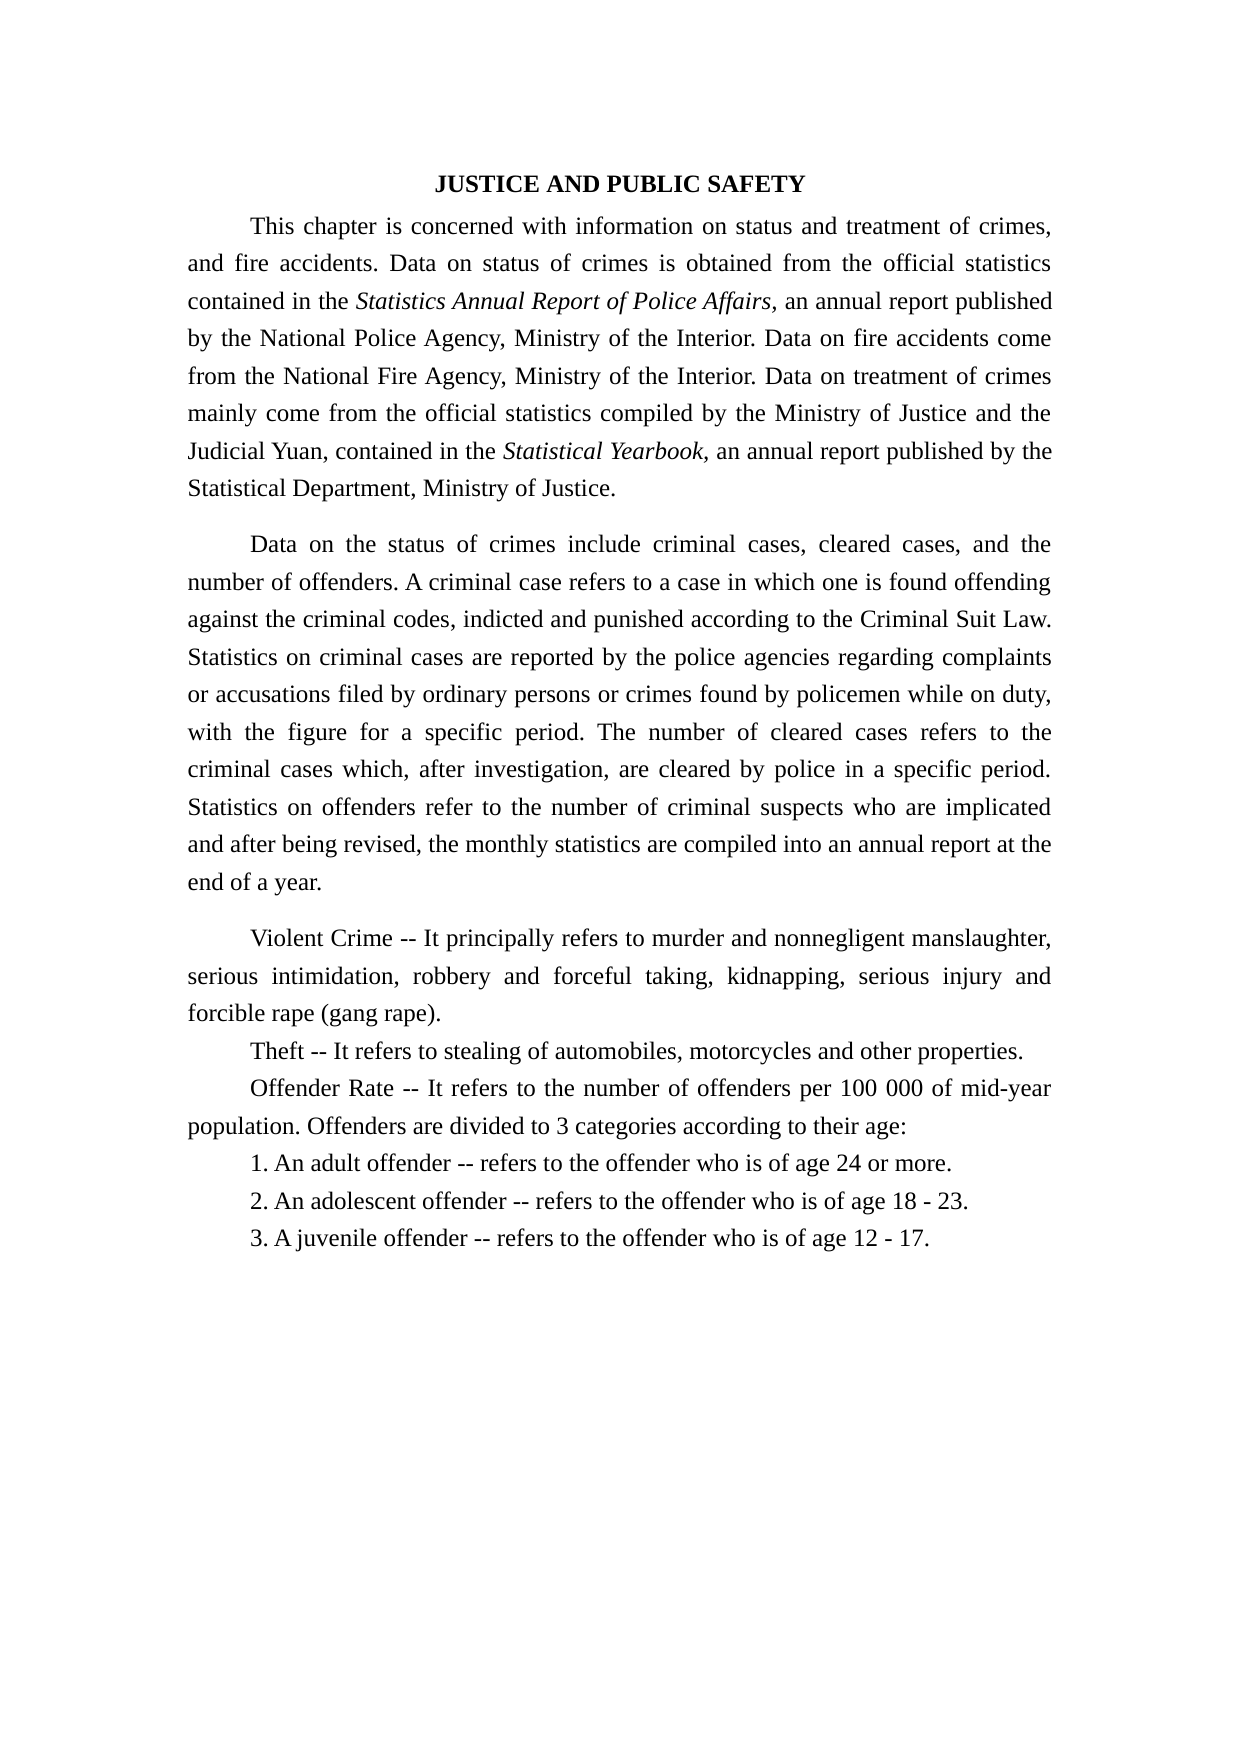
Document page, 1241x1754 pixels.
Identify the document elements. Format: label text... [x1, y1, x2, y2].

text Data on the status of crimes include criminal cases, cleared cases, and the number of offenders. A criminal case refers to a case in which one is found offending against the criminal codes, indicted and punished according to the Criminal Suit Law. Statistics on criminal cases are reported by the police agencies regarding complaints or accusations filed by ordinary persons or crimes found by policemen while on duty, with the figure for a specific period. The number of cleared cases refers to the criminal cases which, after investigation, are cleared by police in a specific period. Statistics on offenders refer to the number of criminal suspects who are implicated and after being revised, the monthly statistics are compiled into an annual report at the end of a year. [187, 521, 1053, 896]
text 1. An adult offender -- refers to the offender who is of age 24 or more. [187, 1139, 1053, 1177]
text Theft -- It refers to stealing of automobiles, motorcycles and other properties. [187, 1027, 1053, 1064]
text Offender Rate -- It refers to the number of offenders per 100 000 of mid-year population. Offenders are divided to 3 categories according to their age: [187, 1064, 1053, 1139]
text 3. A juvenile offender -- refers to the offender who is of age 12 - 17. [187, 1214, 1053, 1252]
text This chapter is concerned with information on status and treatment of crimes, and fire accidents. Data on status of crimes is obtained from the official statistics contained in the Statistics Annual Report of Police Affairs, an annual report published by the National Police Agency, Ministry of the Interior. Data on fire accidents come from the National Fire Agency, Ministry of the Interior. Data on treatment of crimes mainly come from the official statistics compiled by the Ministry of Justice and the Judicial Yuan, contained in the Statistical Yearbook, an annual report published by the Statistical Department, Ministry of Justice. [187, 202, 1053, 502]
text 2. An adolescent offender -- refers to the offender who is of age 18 - 23. [187, 1177, 1053, 1214]
text Violent Crime -- It principally refers to murder and nonnegligent manslaughter, serious intimidation, robbery and forceful taking, kidnapping, serious injury and forcible rape (gang rape). [187, 914, 1053, 1027]
text JUSTICE AND PUBLIC SAFETY [187, 164, 1053, 202]
